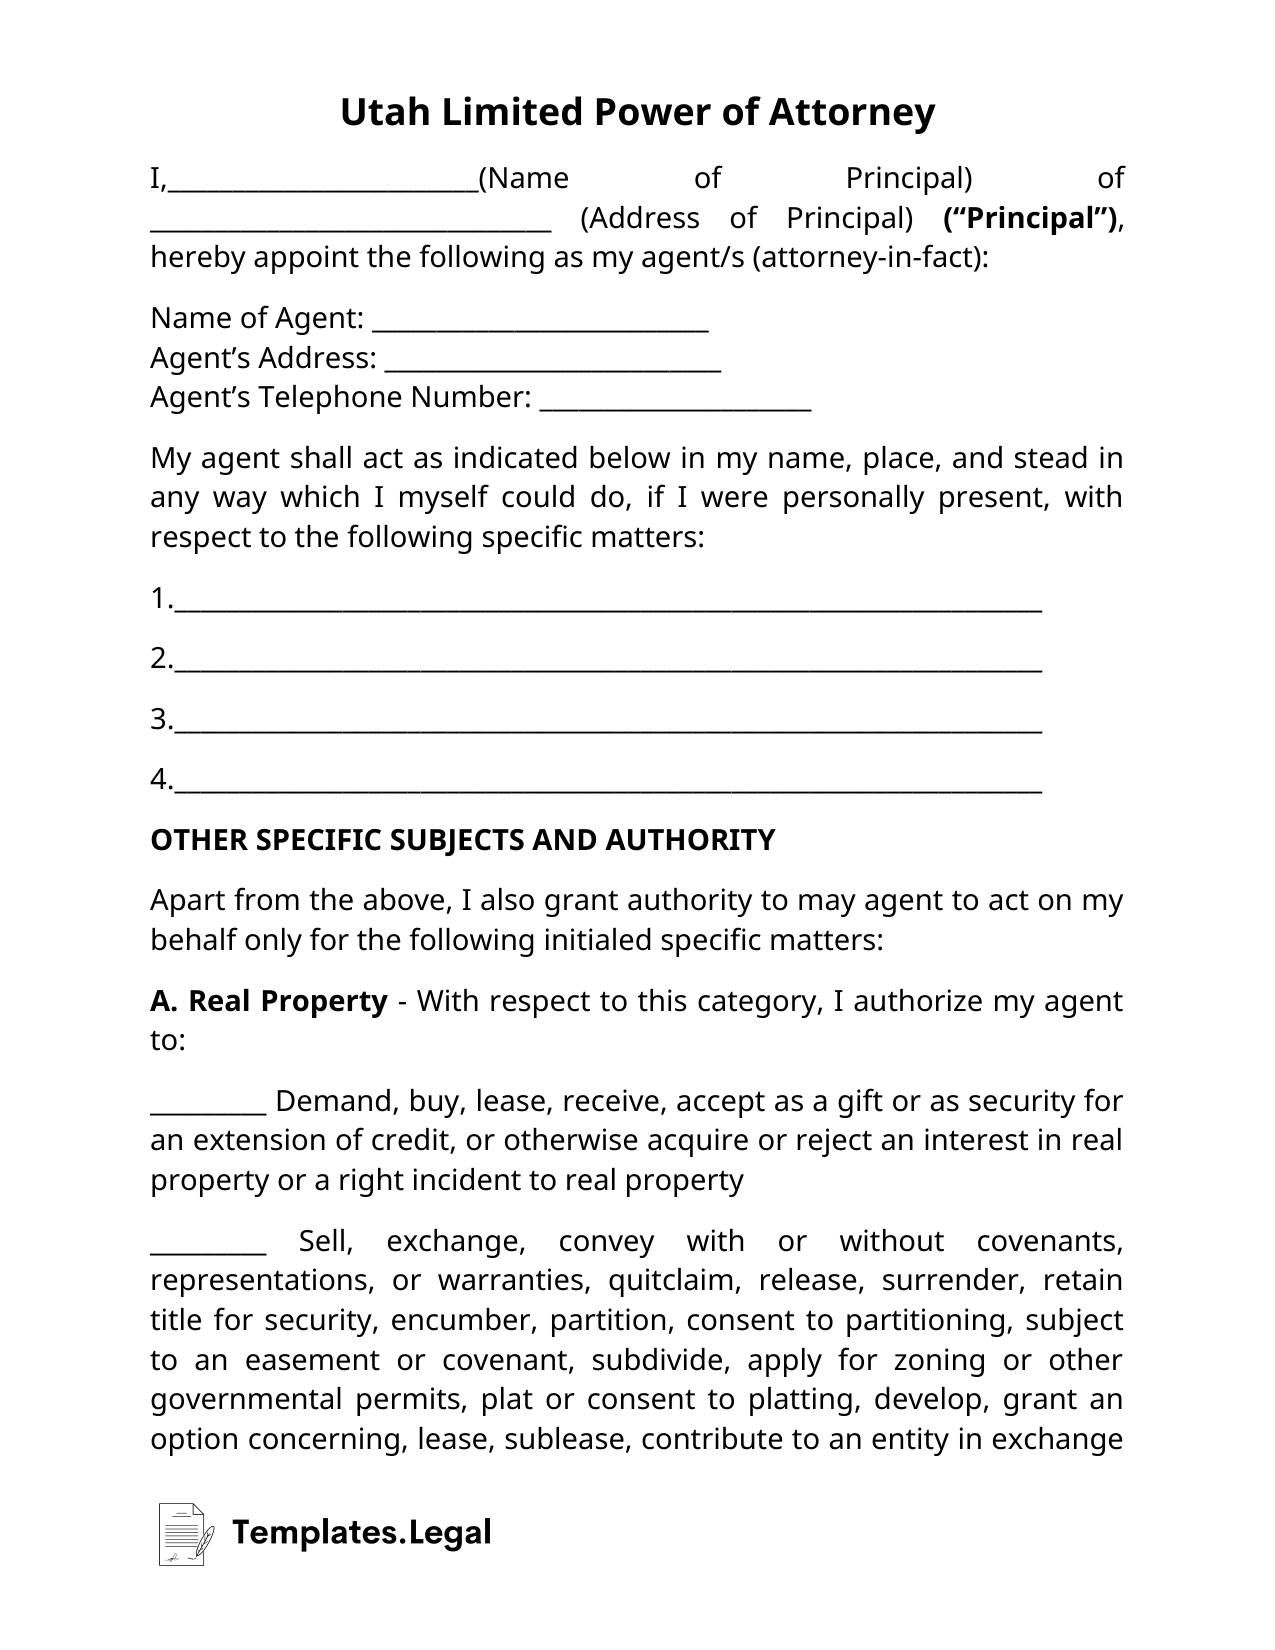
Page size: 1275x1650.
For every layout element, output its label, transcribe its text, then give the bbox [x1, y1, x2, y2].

text 2.___________________________________________________________________ [150, 637, 1125, 677]
text OTHER SPECIFIC SUBJECTS AND AUTHORITY [150, 819, 1125, 859]
text I,________________________(Name of Principal) of _______________________________ (Address of Principal) (“Principal”), hereby appoint the following as my agent/s (attorney-in-fact): [150, 157, 1125, 276]
text A. Real Property - With respect to this category, I authorize my agent to: [150, 980, 1125, 1059]
text _________ Sell, exchange, convey with or without covenants, representations, or warranties, quitclaim, release, surrender, retain title for security, encumber, partition, consent to partitioning, subject to an easement or covenant, subdivide, apply for zoning or other governmental permits, plat or consent to platting, develop, grant an option concerning, lease, sublease, contribute to an entity in exchange [150, 1220, 1125, 1458]
text _________ Demand, buy, lease, receive, accept as a gift or as security for an extension of credit, or otherwise acquire or reject an interest in real property or a right incident to real property [150, 1080, 1125, 1199]
text Utah Limited Power of Attorney [150, 85, 1125, 136]
text 3.___________________________________________________________________ [150, 698, 1125, 738]
text 1.___________________________________________________________________ [150, 577, 1125, 617]
text My agent shall act as indicated below in my name, place, and stead in any way which I myself could do, if I were personally present, with respect to the following specific matters: [150, 437, 1125, 556]
text 4.___________________________________________________________________ [150, 758, 1125, 798]
text Name of Agent: __________________________ Agent’s Address: __________________________ Agent’s Telephone Number: _____________________ [150, 297, 1125, 416]
text Apart from the above, I also grant authority to may agent to act on my behalf only for the following initialed specific matters: [150, 879, 1125, 959]
